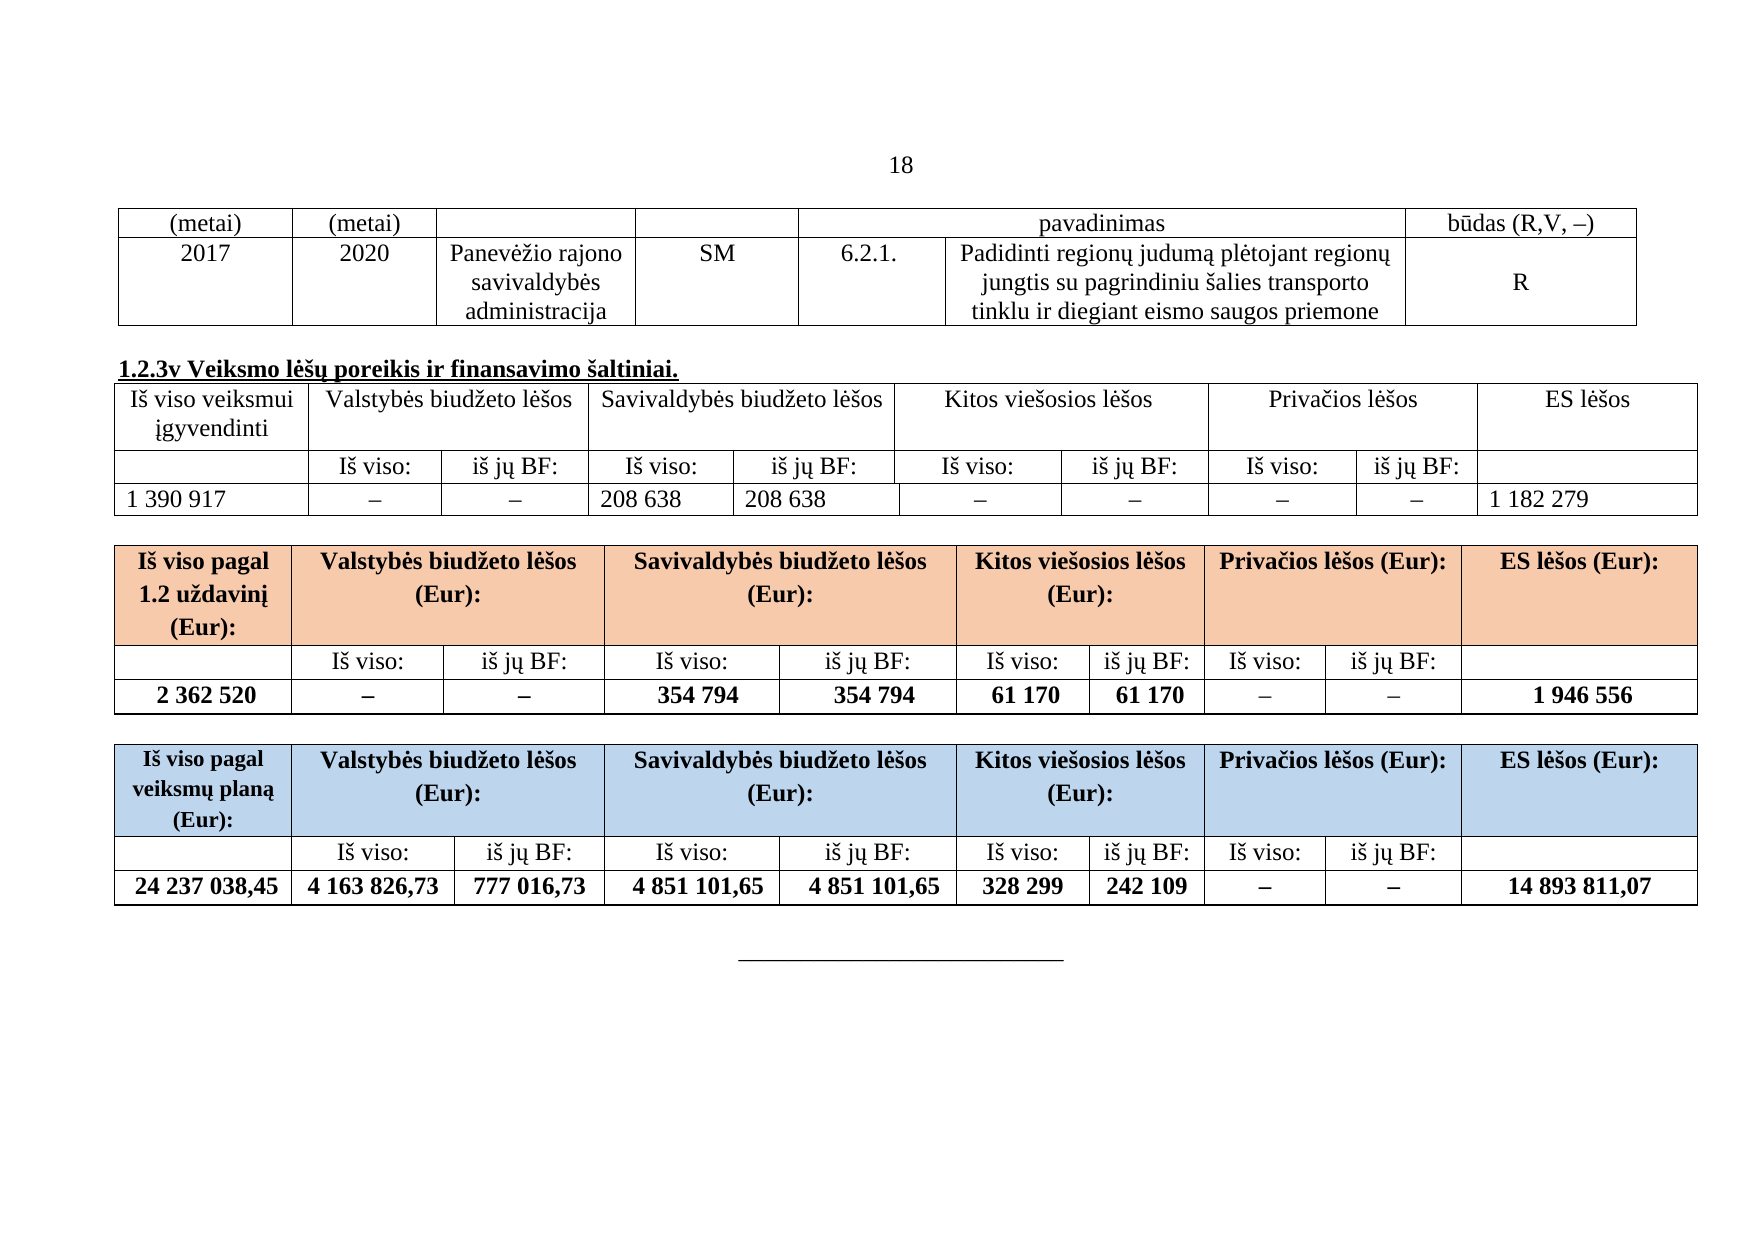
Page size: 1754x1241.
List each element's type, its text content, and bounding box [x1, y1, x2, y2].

table_cell iš jų BF: [1357, 451, 1477, 483]
table_cell 328 299 [957, 871, 1089, 904]
table_cell 2020 [293, 238, 436, 324]
table_header [636, 209, 798, 237]
table_cell Padidinti regionų judumą plėtojant regionų jungtis su pagrindiniu šalies transporto tinklu ir diegiant eismo saugos priemone [946, 238, 1405, 324]
table_cell Iš viso: [895, 451, 1061, 483]
table_header Iš viso veiksmui įgyvendinti [115, 384, 308, 450]
table_cell Iš viso: [957, 837, 1089, 870]
table_cell Iš viso: [292, 837, 454, 870]
table_cell iš jų BF: [780, 646, 956, 679]
table_cell Iš viso: [1205, 646, 1325, 679]
table_cell – [1205, 871, 1325, 904]
table_header (metai) [119, 209, 292, 237]
table_cell [115, 837, 291, 870]
table_header ES lėšos (Eur): [1462, 546, 1697, 645]
table_header Kitos viešosios lėšos (Eur): [957, 745, 1204, 836]
table_cell [1462, 646, 1697, 679]
table_header ES lėšos [1478, 384, 1697, 450]
table_cell – [1205, 680, 1325, 713]
table_header būdas (R,V, –) [1406, 209, 1636, 237]
table_cell 24 237 038,45 [115, 871, 291, 904]
table_cell R [1406, 238, 1636, 324]
table_cell 4 163 826,73 [292, 871, 454, 904]
table_cell [115, 451, 308, 483]
table_header ES lėšos (Eur): [1462, 745, 1697, 836]
table_cell iš jų BF: [780, 837, 956, 870]
table_cell Iš viso: [589, 451, 733, 483]
table_cell 354 794 [780, 680, 956, 713]
table_header Savivaldybės biudžeto lėšos [589, 384, 894, 450]
table_header Privačios lėšos (Eur): [1205, 546, 1461, 645]
text 1.2.3v Veiksmo lėšų poreikis ir finansavimo šaltiniai. [118, 354, 1683, 383]
table_cell – [1326, 871, 1461, 904]
table_cell 4 851 101,65 [605, 871, 779, 904]
table_cell – [309, 484, 441, 515]
table_header Iš viso pagal 1.2 uždavinį (Eur): [115, 546, 291, 645]
table_cell 61 170 [1090, 680, 1204, 713]
table_header Privačios lėšos [1209, 384, 1477, 450]
table_cell 1 946 556 [1462, 680, 1697, 713]
table_cell iš jų BF: [455, 837, 604, 870]
table_cell Panevėžio rajono savivaldybės administracija [437, 238, 635, 324]
table_cell 61 170 [957, 680, 1089, 713]
table_cell 1 390 917 [115, 484, 308, 515]
table_cell Iš viso: [292, 646, 443, 679]
table_cell iš jų BF: [1062, 451, 1208, 483]
table_cell – [1357, 484, 1477, 515]
table_cell – [1209, 484, 1356, 515]
table_header Valstybės biudžeto lėšos (Eur): [292, 546, 604, 645]
table_cell iš jų BF: [1326, 646, 1461, 679]
table_cell 208 638 [734, 484, 899, 515]
table_cell 6.2.1. [799, 238, 945, 324]
table_header Kitos viešosios lėšos (Eur): [957, 546, 1204, 645]
table_cell 777 016,73 [455, 871, 604, 904]
table_cell iš jų BF: [734, 451, 894, 483]
table_header Savivaldybės biudžeto lėšos (Eur): [605, 745, 956, 836]
table_cell 1 182 279 [1478, 484, 1697, 515]
table_cell iš jų BF: [1326, 837, 1461, 870]
table_cell 2 362 520 [115, 680, 291, 713]
table_cell – [1326, 680, 1461, 713]
table_header Kitos viešosios lėšos [895, 384, 1208, 450]
table_cell [1462, 837, 1697, 870]
table_cell [1478, 451, 1697, 483]
table_header [437, 209, 635, 237]
table_header Savivaldybės biudžeto lėšos (Eur): [605, 546, 956, 645]
table_header pavadinimas [799, 209, 1405, 237]
table_cell Iš viso: [605, 837, 779, 870]
table_cell Iš viso: [1209, 451, 1356, 483]
table_cell 4 851 101,65 [780, 871, 956, 904]
table_cell Iš viso: [1205, 837, 1325, 870]
table_cell 242 109 [1090, 871, 1204, 904]
table_cell [115, 646, 291, 679]
table_header Valstybės biudžeto lėšos [309, 384, 588, 450]
table_cell iš jų BF: [444, 646, 604, 679]
table_header Privačios lėšos (Eur): [1205, 745, 1461, 836]
table_header (metai) [293, 209, 436, 237]
table_cell Iš viso: [605, 646, 779, 679]
table_cell SM [636, 238, 798, 324]
table_cell – [900, 484, 1061, 515]
table_cell – [442, 484, 588, 515]
table_cell iš jų BF: [1090, 646, 1204, 679]
table_cell iš jų BF: [442, 451, 588, 483]
table_cell – [1062, 484, 1208, 515]
text __________________________ [118, 935, 1683, 964]
table_cell 2017 [119, 238, 292, 324]
table_cell 354 794 [605, 680, 779, 713]
table_cell – [292, 680, 443, 713]
table_header Valstybės biudžeto lėšos (Eur): [292, 745, 604, 836]
table_cell Iš viso: [957, 646, 1089, 679]
table_header Iš viso pagal veiksmų planą (Eur): [115, 745, 291, 836]
table_cell 208 638 [589, 484, 733, 515]
table_cell Iš viso: [309, 451, 441, 483]
table_cell 14 893 811,07 [1462, 871, 1697, 904]
table_cell – [444, 680, 604, 713]
table_cell iš jų BF: [1090, 837, 1204, 870]
